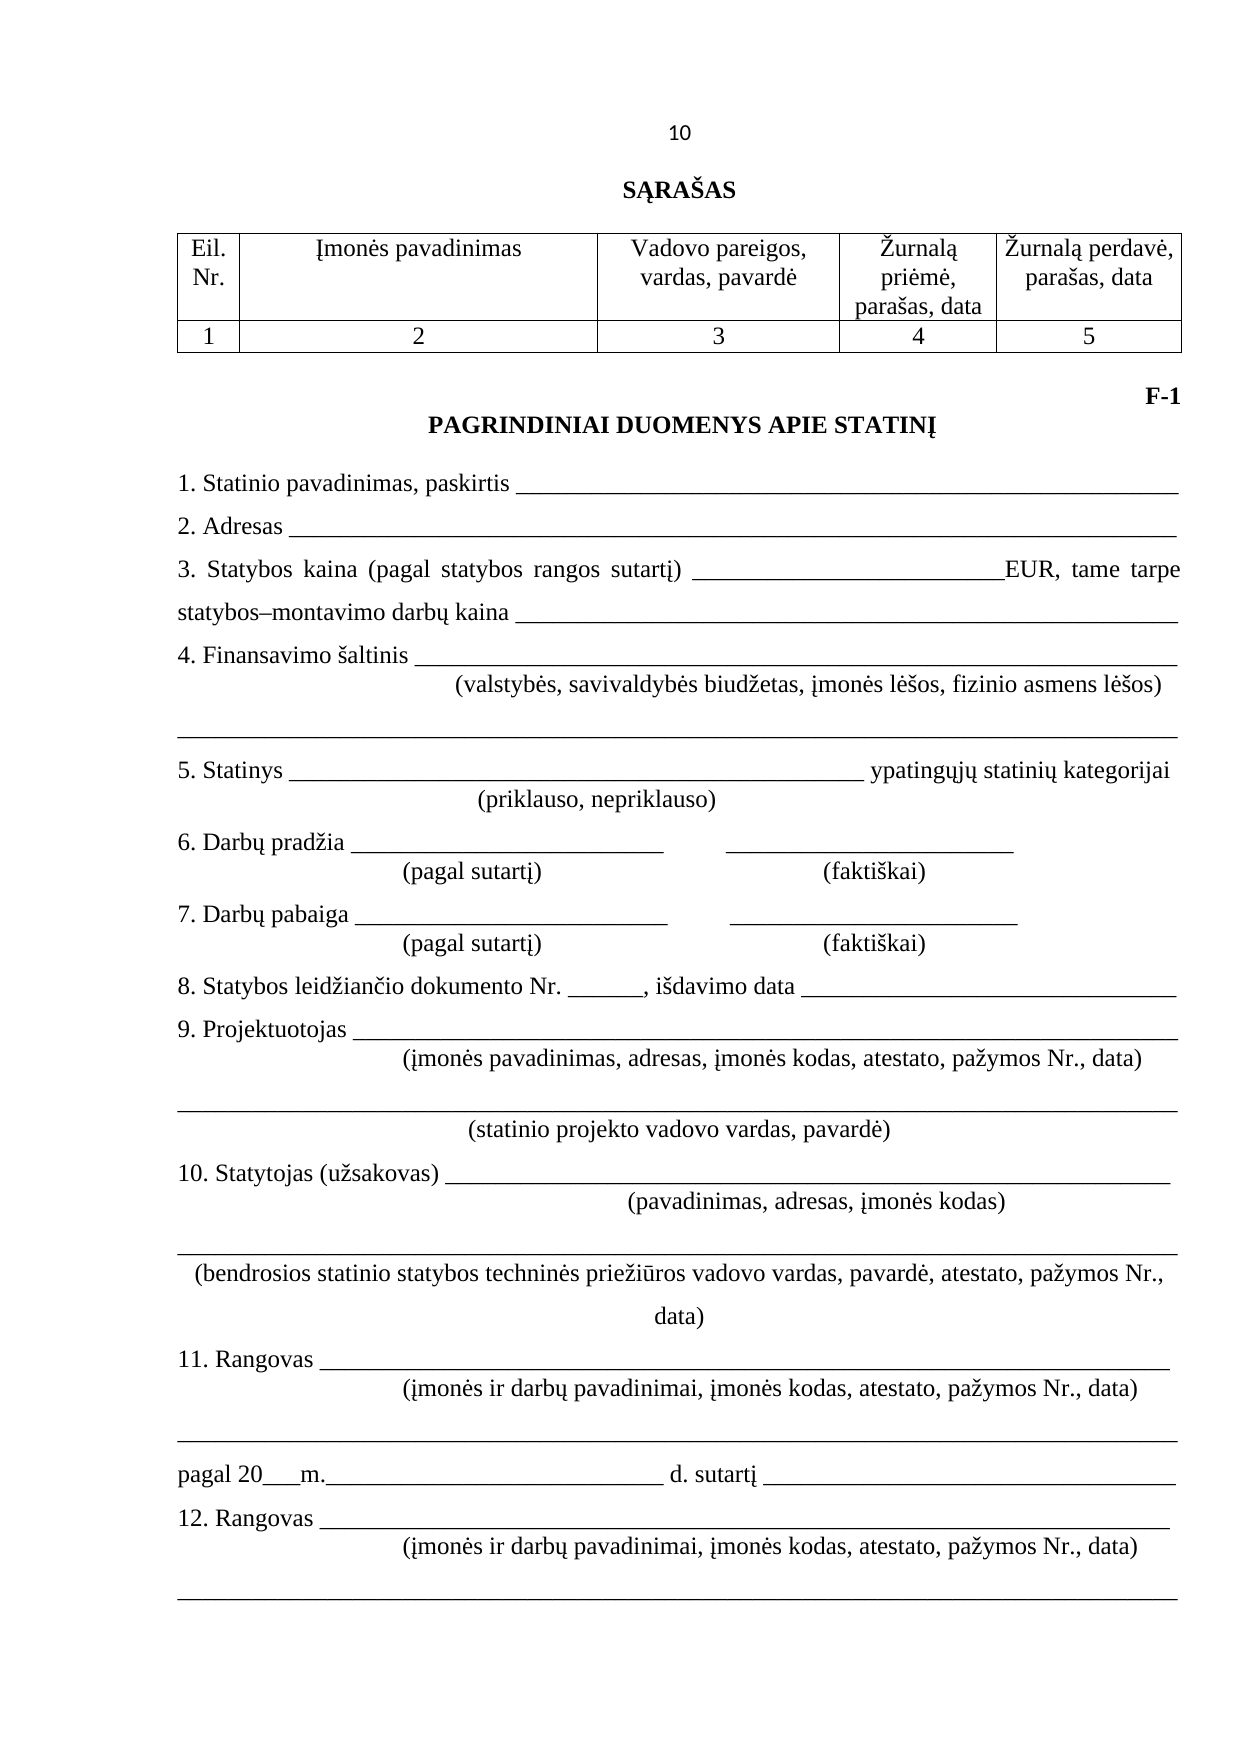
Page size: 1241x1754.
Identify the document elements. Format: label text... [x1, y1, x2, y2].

table_header Vadovo pareigos, vardas, pavardė [598, 234, 839, 320]
text 5. Statinys ______________________________________________ ypatingųjų statinių kategorijai [177, 755, 1181, 784]
text (bendrosios statinio statybos techninės priežiūros vadovo vardas, pavardė, atestato, pažymos Nr., data) [177, 1258, 1181, 1330]
text (įmonės pavadinimas, adresas, įmonės kodas, atestato, pažymos Nr., data) [402, 1043, 1181, 1071]
text (įmonės ir darbų pavadinimai, įmonės kodas, atestato, pažymos Nr., data) [327, 1531, 1181, 1560]
text ________________________________________________________________________________ [177, 1416, 1181, 1445]
table_cell 1 [178, 321, 239, 352]
text (pagal sutartį) (faktiškai) [402, 928, 1181, 956]
text 1. Statinio pavadinimas, paskirtis _____________________________________________________ [177, 468, 1181, 496]
text 8. Statybos leidžiančio dokumento Nr. ______, išdavimo data ______________________________ [177, 971, 1181, 999]
text 9. Projektuotojas __________________________________________________________________ [177, 1014, 1181, 1043]
table_cell 2 [240, 321, 597, 352]
text (statinio projekto vadovo vardas, pavardė) [177, 1114, 1181, 1143]
text 4. Finansavimo šaltinis _____________________________________________________________ [177, 640, 1181, 669]
table_header Įmonės pavadinimas [240, 234, 597, 320]
text (pavadinimas, adresas, įmonės kodas) [552, 1186, 1181, 1215]
subtitle F-1 [177, 381, 1181, 410]
table_cell 4 [840, 321, 996, 352]
text SĄRAŠAS [177, 175, 1181, 204]
table_header Žurnalą perdavė, parašas, data [997, 234, 1181, 320]
text (pagal sutartį) (faktiškai) [327, 856, 1181, 884]
text ________________________________________________________________________________ [177, 712, 1181, 741]
text 10. Statytojas (užsakovas) __________________________________________________________ [177, 1158, 1181, 1186]
text ________________________________________________________________________________ [177, 1229, 1181, 1258]
text ________________________________________________________________________________ [177, 1086, 1181, 1114]
text 12. Rangovas ____________________________________________________________________ [177, 1503, 1181, 1531]
text (priklauso, nepriklauso) [402, 784, 1181, 813]
subtitle PAGRINDINIAI DUOMENYS APIE STATINĮ [177, 410, 1181, 439]
text (valstybės, savivaldybės biudžetas, įmonės lėšos, fizinio asmens lėšos) [177, 669, 1181, 698]
text 7. Darbų pabaiga _________________________ _______________________ [177, 899, 1181, 928]
table_cell 5 [997, 321, 1181, 352]
text 11. Rangovas ____________________________________________________________________ [177, 1344, 1181, 1373]
text ________________________________________________________________________________ [177, 1574, 1181, 1603]
table_header Eil. Nr. [178, 234, 239, 320]
text pagal 20___m.___________________________ d. sutartį _________________________________ [177, 1459, 1181, 1488]
text (įmonės ir darbų pavadinimai, įmonės kodas, atestato, pažymos Nr., data) [327, 1373, 1181, 1402]
text 3. Statybos kaina (pagal statybos rangos sutartį) _________________________EUR, tame tarpe statybos–montavimo darbų kaina _____________________________________________________ [177, 554, 1181, 626]
text 2. Adresas _______________________________________________________________________ [177, 511, 1181, 539]
table_cell 3 [598, 321, 839, 352]
text 6. Darbų pradžia _________________________ _______________________ [177, 827, 1181, 856]
